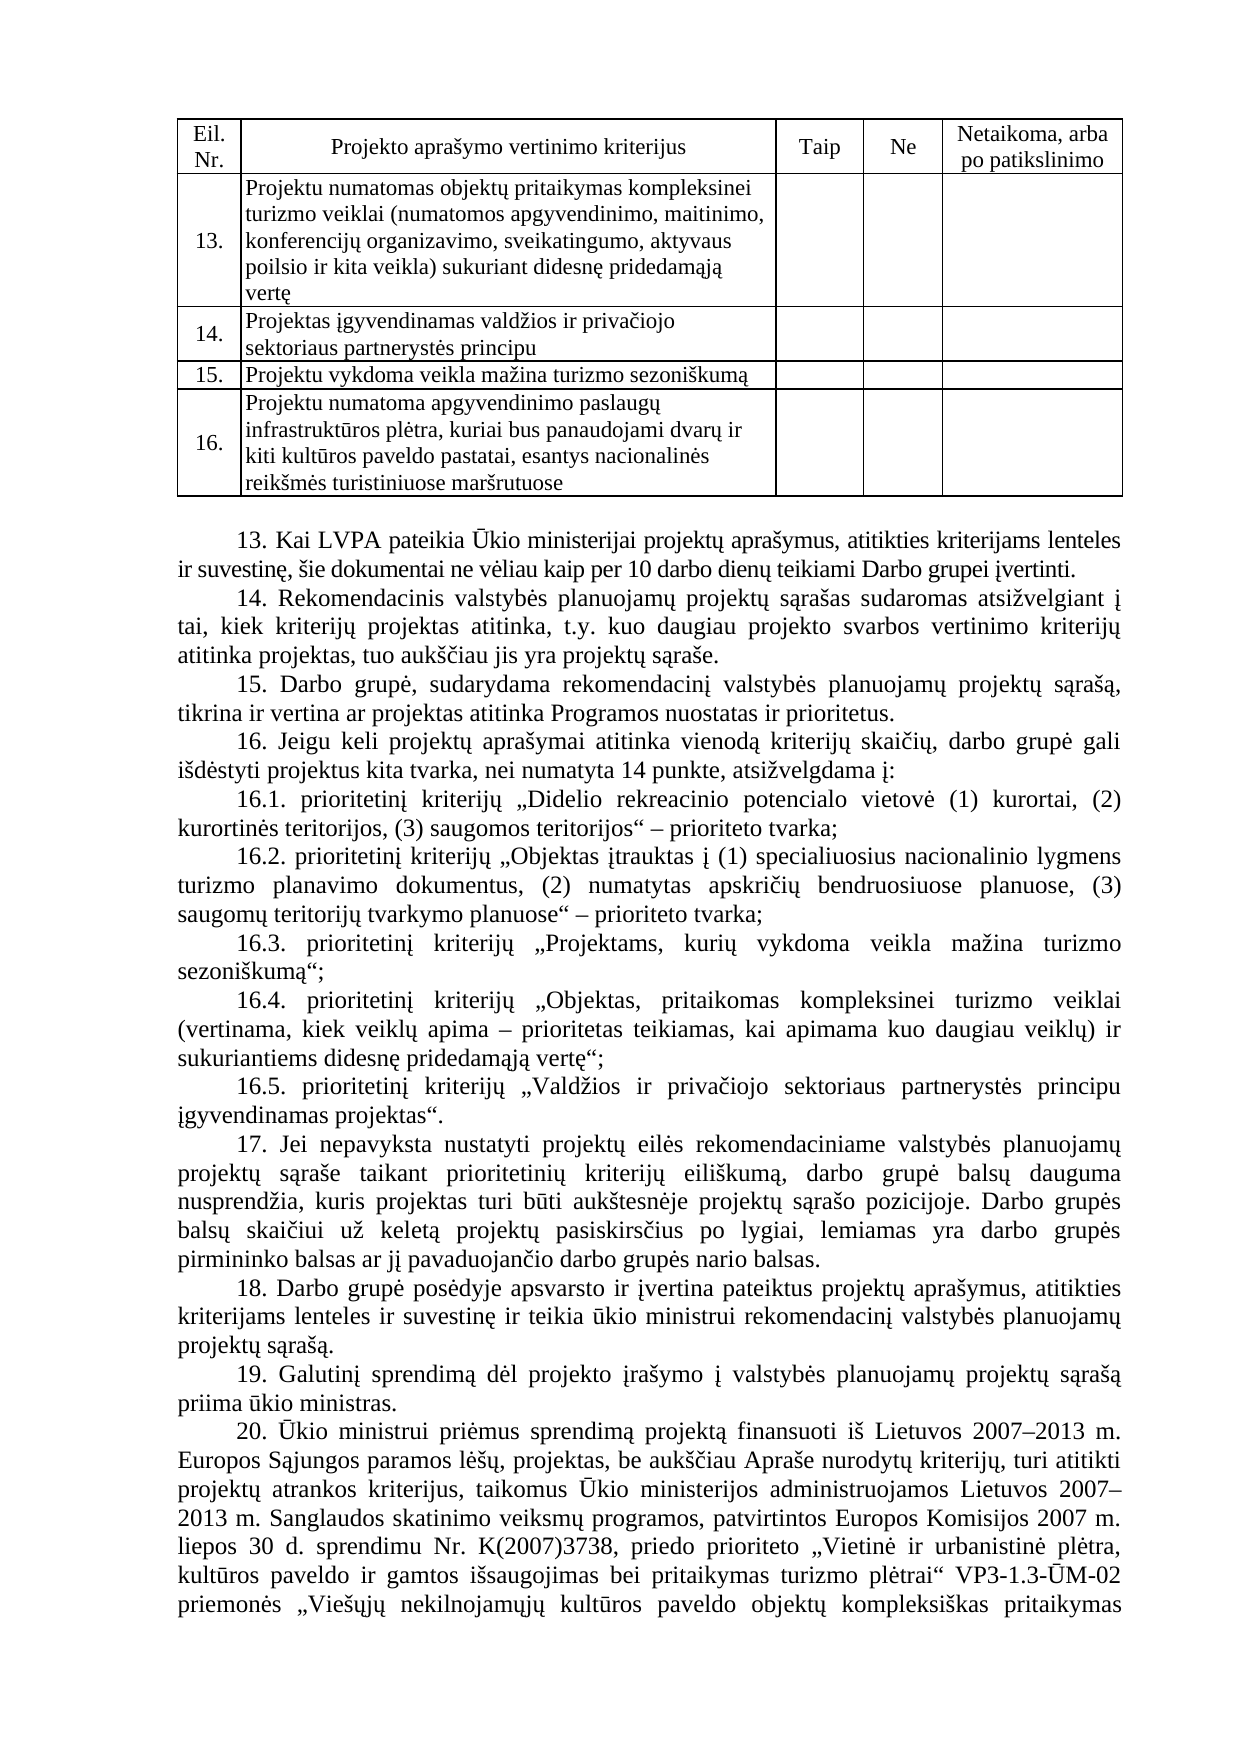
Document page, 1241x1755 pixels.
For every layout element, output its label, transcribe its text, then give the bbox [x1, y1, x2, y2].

table_cell [777, 362, 863, 388]
text 16.1. prioritetinį kriterijų „Didelio rekreacinio potencialo vietovė (1) kurortai, (2) kurortinės teritorijos, (3) saugomos teritorijos“ – prioriteto tvarka; [177, 784, 1122, 841]
text 19. Galutinį sprendimą dėl projekto įrašymo į valstybės planuojamų projektų sąrašą priima ūkio ministras. [177, 1359, 1122, 1416]
table_cell [777, 390, 863, 495]
text 18. Darbo grupė posėdyje apsvarsto ir įvertina pateiktus projektų aprašymus, atitikties kriterijams lenteles ir suvestinę ir teikia ūkio ministrui rekomendacinį valstybės planuojamų projektų sąrašą. [177, 1273, 1122, 1359]
table_cell [864, 390, 942, 495]
table_cell [777, 174, 863, 306]
table_cell [864, 307, 942, 360]
table_cell [943, 390, 1122, 495]
table_cell 16. [178, 390, 240, 495]
table_cell [943, 362, 1122, 388]
table_header Taip [777, 120, 863, 172]
text 16.3. prioritetinį kriterijų „Projektams, kurių vykdoma veikla mažina turizmo sezoniškumą“; [177, 928, 1122, 985]
table_header Projekto aprašymo vertinimo kriterijus [242, 120, 775, 172]
text 16.5. prioritetinį kriterijų „Valdžios ir privačiojo sektoriaus partnerystės principu įgyvendinamas projektas“. [177, 1071, 1122, 1129]
text 17. Jei nepavyksta nustatyti projektų eilės rekomendaciniame valstybės planuojamų projektų sąraše taikant prioritetinių kriterijų eiliškumą, darbo grupė balsų dauguma nusprendžia, kuris projektas turi būti aukštesnėje projektų sąrašo pozicijoje. Darbo grupės balsų skaičiui už keletą projektų pasiskirsčius po lygiai, lemiamas yra darbo grupės pirmininko balsas ar jį pavaduojančio darbo grupės nario balsas. [177, 1129, 1122, 1273]
table_cell Projektu numatomas objektų pritaikymas kompleksinei turizmo veiklai (numatomos apgyvendinimo, maitinimo, konferencijų organizavimo, sveikatingumo, aktyvaus poilsio ir kita veikla) sukuriant didesnę pridedamąją vertę [242, 174, 775, 306]
table_cell [864, 174, 942, 306]
text 16.4. prioritetinį kriterijų „Objektas, pritaikomas kompleksinei turizmo veiklai (vertinama, kiek veiklų apima – prioritetas teikiamas, kai apimama kuo daugiau veiklų) ir sukuriantiems didesnę pridedamąją vertę“; [177, 985, 1122, 1071]
text 16.2. prioritetinį kriterijų „Objektas įtrauktas į (1) specialiuosius nacionalinio lygmens turizmo planavimo dokumentus, (2) numatytas apskričių bendruosiuose planuose, (3) saugomų teritorijų tvarkymo planuose“ – prioriteto tvarka; [177, 841, 1122, 928]
table_cell [943, 174, 1122, 306]
text 15. Darbo grupė, sudarydama rekomendacinį valstybės planuojamų projektų sąrašą, tikrina ir vertina ar projektas atitinka Programos nuostatas ir prioritetus. [177, 669, 1122, 726]
table_header Ne [864, 120, 942, 172]
text 16. Jeigu keli projektų aprašymai atitinka vienodą kriterijų skaičių, darbo grupė gali išdėstyti projektus kita tvarka, nei numatyta 14 punkte, atsižvelgdama į: [177, 726, 1122, 784]
text 20. Ūkio ministrui priėmus sprendimą projektą finansuoti iš Lietuvos 2007–2013 m. Europos Sąjungos paramos lėšų, projektas, be aukščiau Apraše nurodytų kriterijų, turi atitikti projektų atrankos kriterijus, taikomus Ūkio ministerijos administruojamos Lietuvos 2007–2013 m. Sanglaudos skatinimo veiksmų programos, patvirtintos Europos Komisijos 2007 m. liepos 30 d. sprendimu Nr. K(2007)3738, priedo prioriteto „Vietinė ir urbanistinė plėtra, kultūros paveldo ir gamtos išsaugojimas bei pritaikymas turizmo plėtrai“ VP3-1.3-ŪM-02 priemonės „Viešųjų nekilnojamųjų kultūros paveldo objektų kompleksiškas pritaikymas [177, 1416, 1122, 1618]
table_cell 15. [178, 362, 240, 388]
table_cell [777, 307, 863, 360]
table_cell [943, 307, 1122, 360]
table_cell 14. [178, 307, 240, 360]
table_cell Projektas įgyvendinamas valdžios ir privačiojo sektoriaus partnerystės principu [242, 307, 775, 360]
text 13. Kai LVPA pateikia Ūkio ministerijai projektų aprašymus, atitikties kriterijams lenteles ir suvestinę, šie dokumentai ne vėliau kaip per 10 darbo dienų teikiami Darbo grupei įvertinti. [177, 525, 1122, 583]
table_cell [864, 362, 942, 388]
table_cell 13. [178, 174, 240, 306]
table_header Netaikoma, arba po patikslinimo [943, 120, 1122, 172]
table_cell Projektu vykdoma veikla mažina turizmo sezoniškumą [242, 362, 775, 388]
text 14. Rekomendacinis valstybės planuojamų projektų sąrašas sudaromas atsižvelgiant į tai, kiek kriterijų projektas atitinka, t.y. kuo daugiau projekto svarbos vertinimo kriterijų atitinka projektas, tuo aukščiau jis yra projektų sąraše. [177, 583, 1122, 669]
table_header Eil. Nr. [178, 120, 240, 172]
table_cell Projektu numatoma apgyvendinimo paslaugų infrastruktūros plėtra, kuriai bus panaudojami dvarų ir kiti kultūros paveldo pastatai, esantys nacionalinės reikšmės turistiniuose maršrutuose [242, 390, 775, 495]
